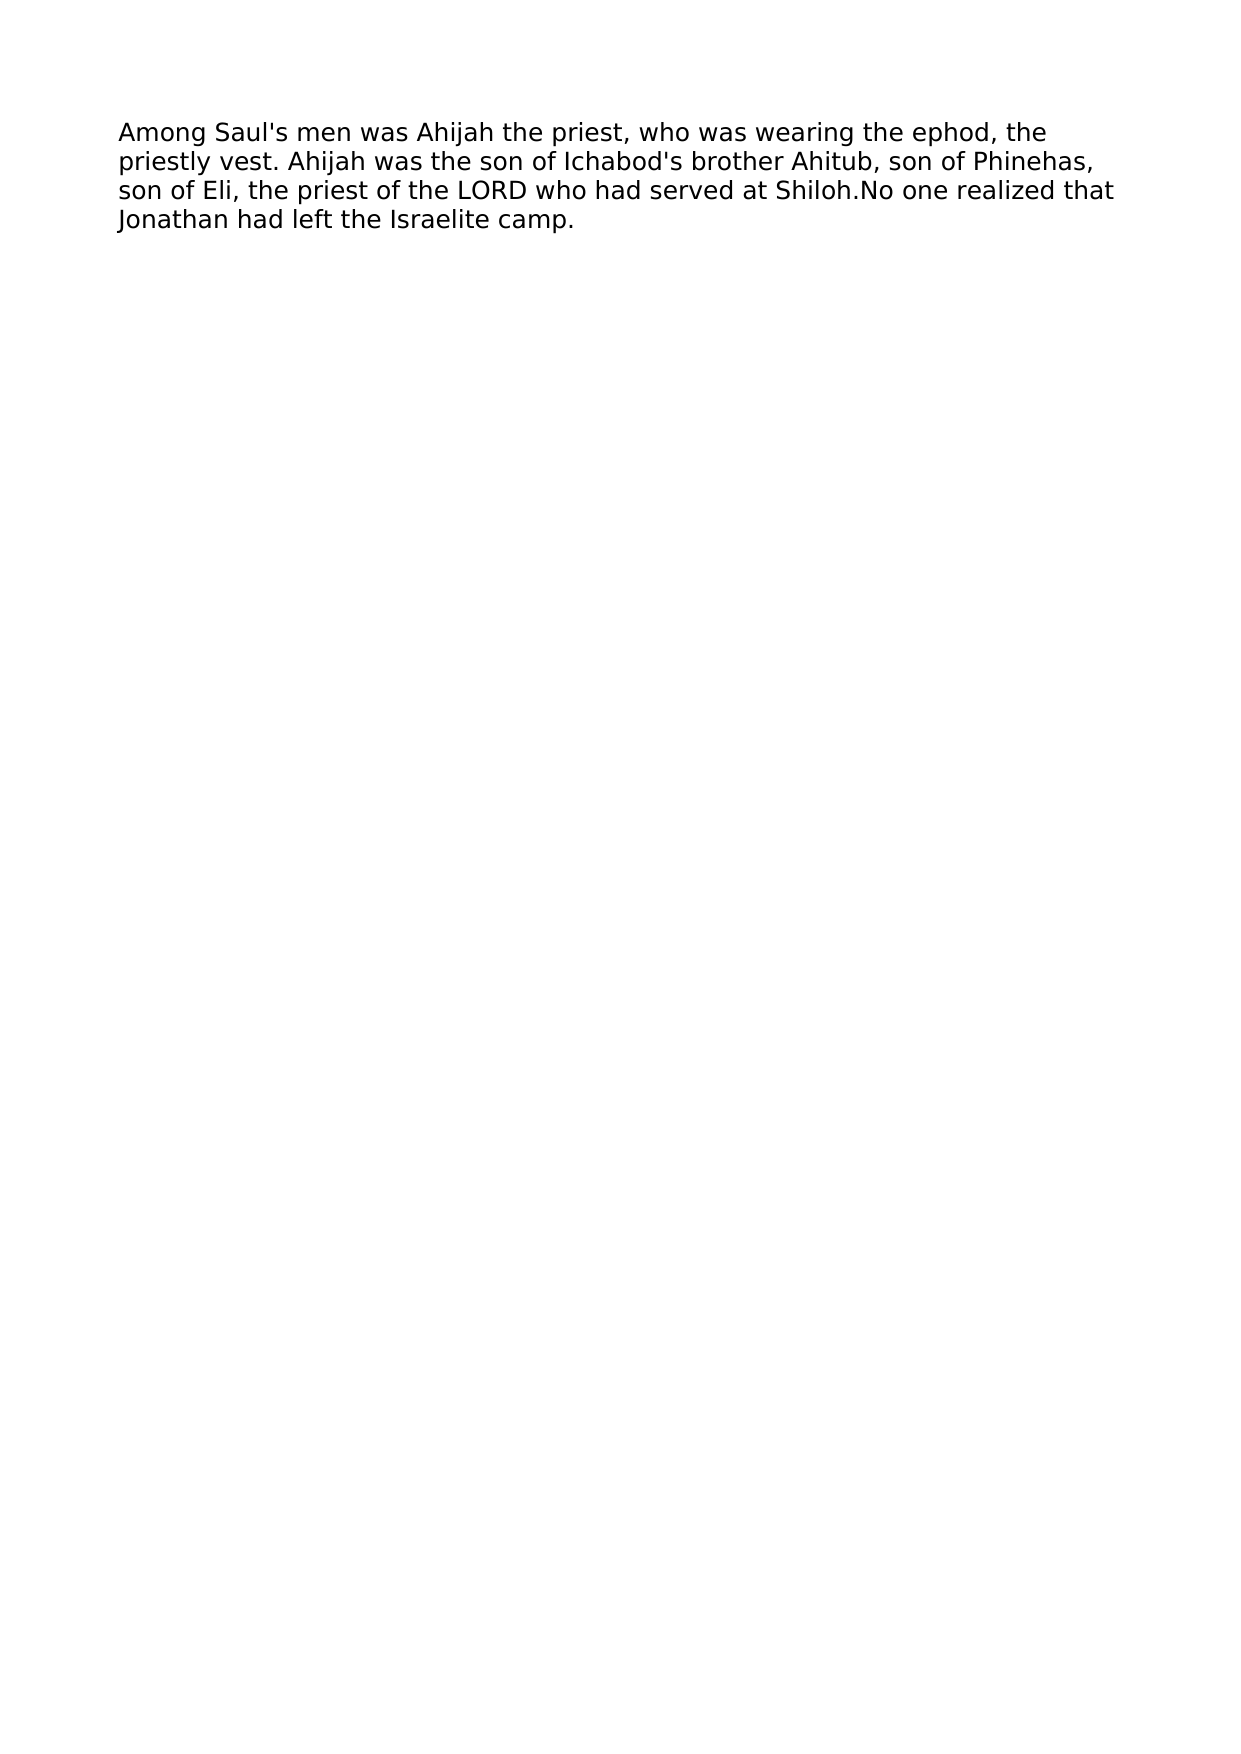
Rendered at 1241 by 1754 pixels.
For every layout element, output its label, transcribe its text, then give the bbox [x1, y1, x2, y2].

text Among Saul's men was Ahijah the priest, who was wearing the ephod, the priestly vest. Ahijah was the son of Ichabod's brother Ahitub, son of Phinehas, son of Eli, the priest of the LORD who had served at Shiloh.No one realized that Jonathan had left the Israelite camp. [118, 118, 1122, 235]
